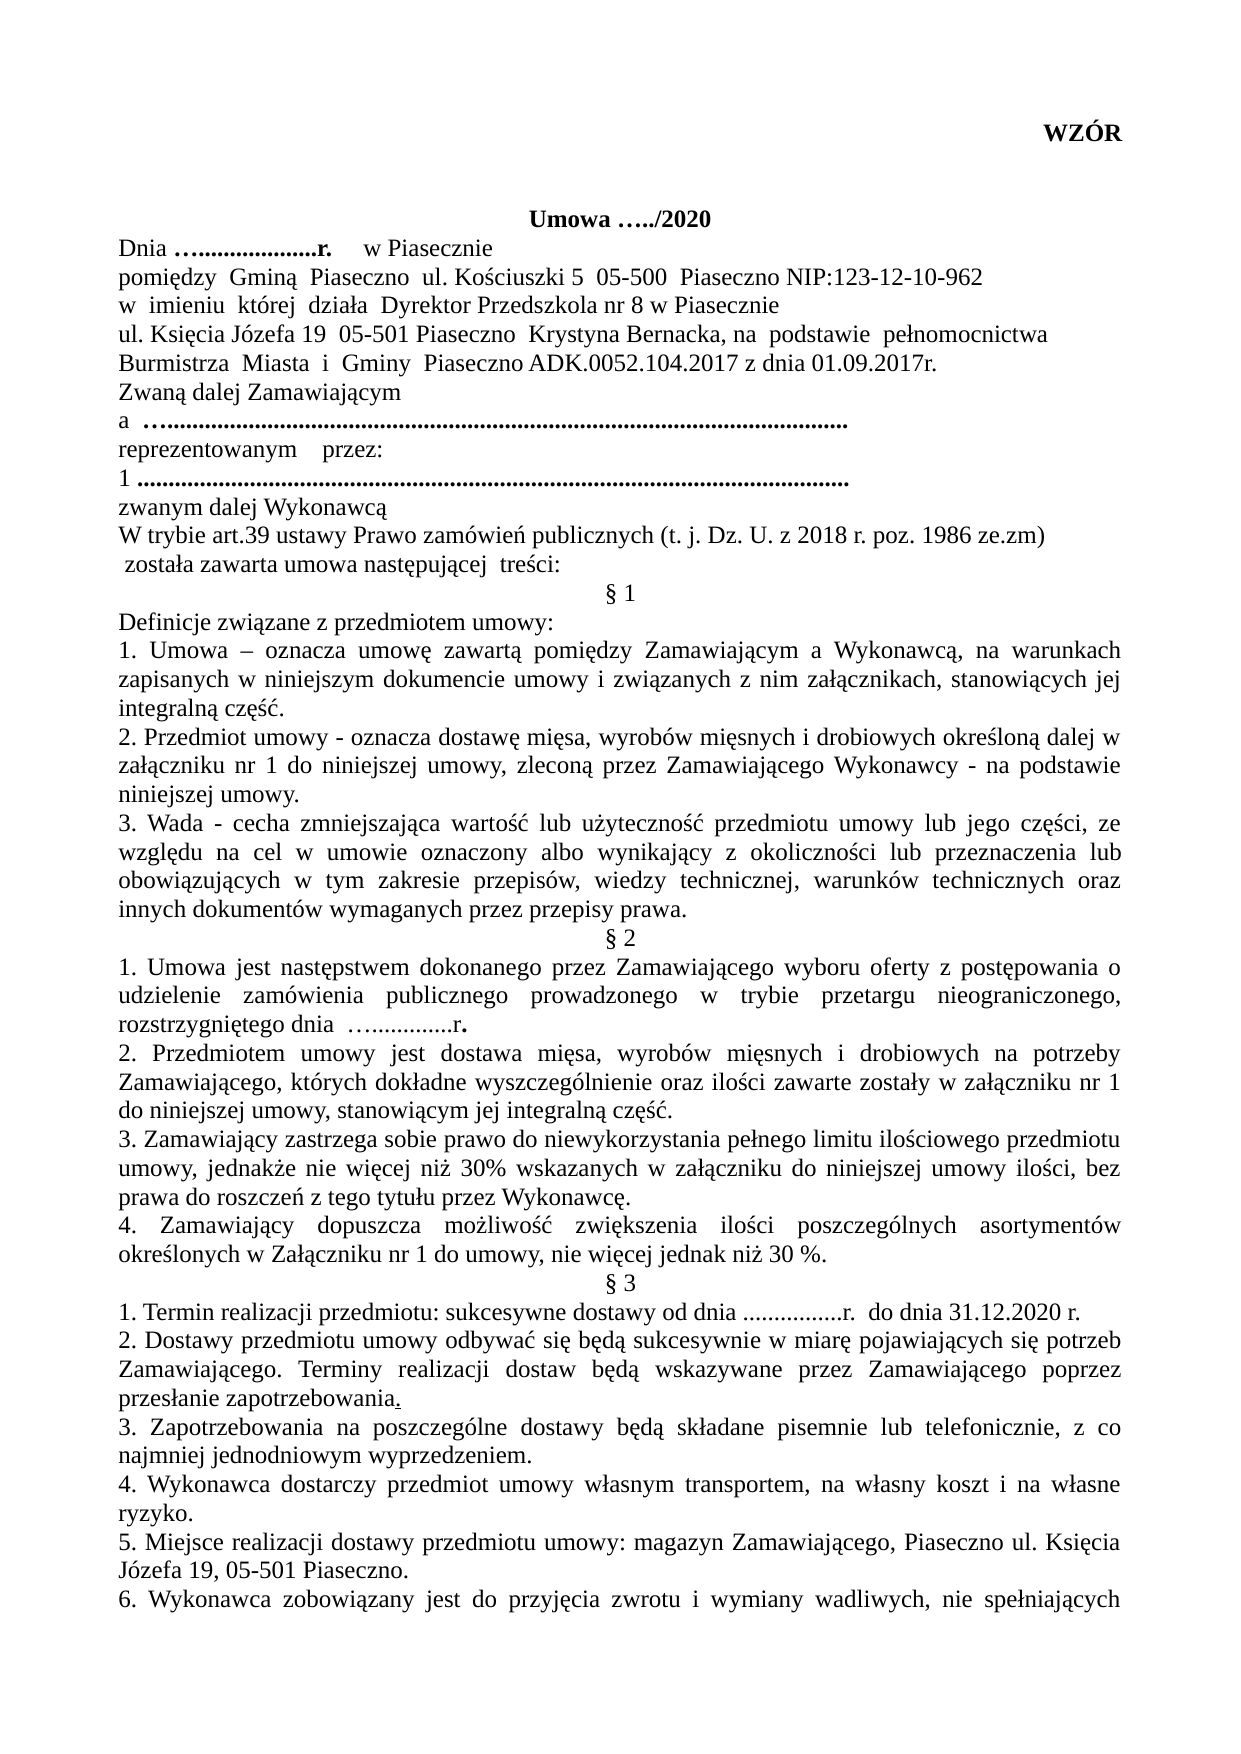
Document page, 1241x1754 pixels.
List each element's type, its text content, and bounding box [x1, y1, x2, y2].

text ul. Księcia Józefa 19 05-501 Piaseczno Krystyna Bernacka, na podstawie pełnomocnictwa [118, 319, 1122, 348]
text 1. Umowa – oznacza umowę zawartą pomiędzy Zamawiającym a Wykonawcą, na warunkach zapisanych w niniejszym dokumencie umowy i związanych z nim załącznikach, stanowiących jej integralną część. [118, 636, 1122, 722]
text zwanym dalej Wykonawcą [118, 492, 1122, 521]
text W trybie art.39 ustawy Prawo zamówień publicznych (t. j. Dz. U. z 2018 r. poz. 1986 ze.zm) [118, 521, 1122, 549]
text WZÓR [118, 118, 1122, 147]
text 1. Umowa jest następstwem dokonanego przez Zamawiającego wyboru oferty z postępowania o udzielenie zamówienia publicznego prowadzonego w trybie przetargu nieograniczonego, rozstrzygniętego dnia ….............r. [118, 952, 1122, 1038]
text została zawarta umowa następującej treści: [118, 549, 1122, 578]
text 2. Przedmiot umowy - oznacza dostawę mięsa, wyrobów mięsnych i drobiowych określoną dalej w załączniku nr 1 do niniejszej umowy, zleconą przez Zamawiającego Wykonawcy - na podstawie niniejszej umowy. [118, 722, 1122, 808]
text § 2 [118, 923, 1122, 952]
text 4. Zamawiający dopuszcza możliwość zwiększenia ilości poszczególnych asortymentów określonych w Załączniku nr 1 do umowy, nie więcej jednak niż 30 %. [118, 1211, 1122, 1268]
text w imieniu której działa Dyrektor Przedszkola nr 8 w Piasecznie [118, 291, 1122, 319]
text Definicje związane z przedmiotem umowy: [118, 607, 1122, 636]
text Umowa …../2020 [118, 204, 1122, 233]
text 5. Miejsce realizacji dostawy przedmiotu umowy: magazyn Zamawiającego, Piaseczno ul. Księcia Józefa 19, 05-501 Piaseczno. [118, 1527, 1122, 1584]
text Burmistrza Miasta i Gminy Piaseczno ADK.0052.104.2017 z dnia 01.09.2017r. [118, 348, 1122, 377]
text 2. Przedmiotem umowy jest dostawa mięsa, wyrobów mięsnych i drobiowych na potrzeby Zamawiającego, których dokładne wyszczególnienie oraz ilości zawarte zostały w załączniku nr 1 do niniejszej umowy, stanowiącym jej integralną część. [118, 1038, 1122, 1124]
text 2. Dostawy przedmiotu umowy odbywać się będą sukcesywnie w miarę pojawiających się potrzeb Zamawiającego. Terminy realizacji dostaw będą wskazywane przez Zamawiającego poprzez przesłanie zapotrzebowania. [118, 1326, 1122, 1412]
text 3. Zamawiający zastrzega sobie prawo do niewykorzystania pełnego limitu ilościowego przedmiotu umowy, jednakże nie więcej niż 30% wskazanych w załączniku do niniejszej umowy ilości, bez prawa do roszczeń z tego tytułu przez Wykonawcę. [118, 1124, 1122, 1211]
text § 1 [118, 578, 1122, 607]
text pomiędzy Gminą Piaseczno ul. Kościuszki 5 05-500 Piaseczno NIP:123-12-10-962 [118, 262, 1122, 291]
text § 3 [118, 1268, 1122, 1297]
text reprezentowanym przez: [118, 434, 1122, 463]
text 6. Wykonawca zobowiązany jest do przyjęcia zwrotu i wymiany wadliwych, nie spełniających [118, 1584, 1122, 1613]
text Dnia …...................r. w Piasecznie [118, 233, 1122, 262]
text a …............................................................................................................. [118, 406, 1122, 434]
text 1. Termin realizacji przedmiotu: sukcesywne dostawy od dnia ................r. do dnia 31.12.2020 r. [118, 1297, 1122, 1326]
text 3. Zapotrzebowania na poszczególne dostawy będą składane pisemnie lub telefonicznie, z co najmniej jednodniowym wyprzedzeniem. [118, 1412, 1122, 1469]
text Zwaną dalej Zamawiającym [118, 377, 1122, 406]
text 1 .................................................................................................................. [118, 463, 1122, 492]
text 3. Wada - cecha zmniejszająca wartość lub użyteczność przedmiotu umowy lub jego części, ze względu na cel w umowie oznaczony albo wynikający z okoliczności lub przeznaczenia lub obowiązujących w tym zakresie przepisów, wiedzy technicznej, warunków technicznych oraz innych dokumentów wymaganych przez przepisy prawa. [118, 808, 1122, 923]
text 4. Wykonawca dostarczy przedmiot umowy własnym transportem, na własny koszt i na własne ryzyko. [118, 1469, 1122, 1527]
